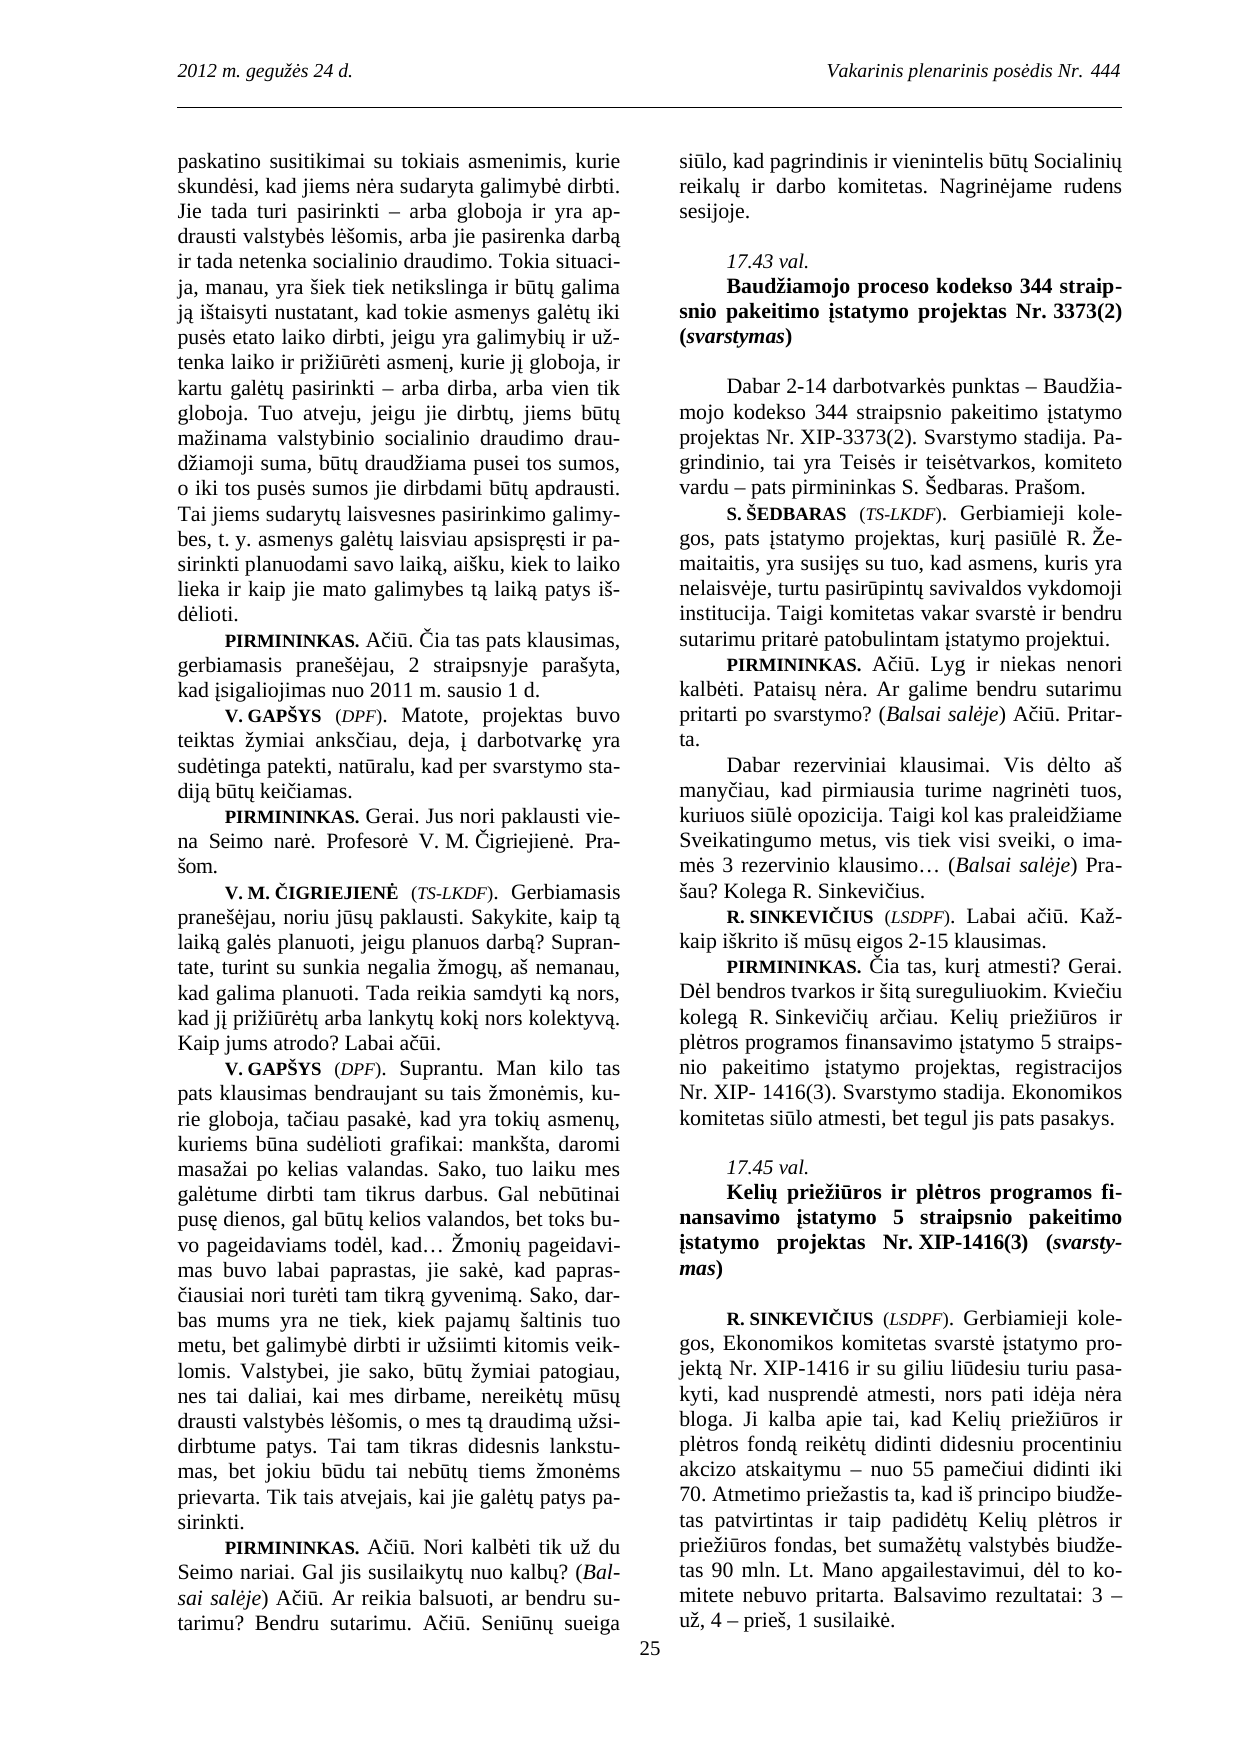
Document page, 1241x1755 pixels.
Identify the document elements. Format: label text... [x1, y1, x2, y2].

text PIRMININKAS. Čia tas, ku­rį at­mes­ti? Ge­rai. Dėl ben­dros tvar­kos ir ši­tą su­re­gu­liuo­kim. Kvie­čiu ko­le­gą R. Sin­ke­vi­čių ar­čiau. Ke­lių prie­žiū­ros ir plėt­ros pro­gra­mos fi­nan­sa­vi­mo įsta­ty­mo 5 straips­nio pa­kei­ti­mo įsta­ty­mo pro­jek­tas, re­gist­ra­ci­jos Nr. XIP- 1416(3). Svars­ty­mo sta­di­ja. Eko­no­mi­kos ko­mi­te­tas siū­lo at­mes­ti, bet te­gul jis pats pa­sa­kys. [679, 953, 1122, 1130]
text V. M. ČIGRIEJIENĖ (TS-LKDF). Ger­bia­ma­sis pra­ne­šė­jau, no­riu jū­sų pa­klaus­ti. Sa­ky­ki­te, kaip tą lai­ką ga­lės pla­nuo­ti, jei­gu pla­nuos dar­bą? Su­pran­ta­te, tu­rint su sun­kia ne­ga­lia žmo­gų, aš ne­ma­nau, kad ga­li­ma pla­nuo­ti. Ta­da rei­kia sam­dy­ti ką nors, kad jį pri­žiū­rė­tų ar­ba lan­ky­tų ko­kį nors ko­lek­ty­vą. Kaip jums at­ro­do? La­bai ačūi. [177, 879, 620, 1055]
text S. ŠEDBARAS (TS-LKDF). Ger­bia­mie­ji ko­le­gos, pats įsta­ty­mo pro­jek­tas, ku­rį pa­siū­lė R. Že­mai­tai­tis, yra su­si­jęs su tuo, kad as­mens, ku­ris yra ne­lais­vė­je, tur­tu pa­si­rū­pin­tų sa­vi­val­dos vyk­do­mo­ji ins­ti­tu­ci­ja. Tai­gi ko­mi­te­tas va­kar svars­tė ir ben­dru su­ta­ri­mu pri­ta­rė pa­to­bu­lin­tam įsta­ty­mo pro­jek­tui. [679, 499, 1122, 651]
text siū­lo, kad pa­grin­di­nis ir vie­nin­te­lis bū­tų So­cia­li­nių rei­ka­lų ir dar­bo ko­mi­te­tas. Nag­ri­nė­ja­me ru­dens se­si­jo­je. [679, 148, 1122, 223]
text PIRMININKAS. Ge­rai. Jus no­ri pa­klaus­ti vie­na Sei­mo na­rė. Pro­fe­so­rė V. M. Čig­rie­jie­nė. Pra­šom. [177, 803, 620, 879]
text pa­ska­ti­no su­si­ti­ki­mai su to­kiais as­me­ni­mis, ku­rie skun­dė­si, kad jiems nė­ra su­da­ry­ta ga­li­my­bė dirb­ti. Jie ta­da tu­ri pa­si­rink­ti – ar­ba glo­bo­ja ir yra ap­draus­ti vals­ty­bės lė­šo­mis, ar­ba jie pa­si­ren­ka dar­bą ir ta­da ne­ten­ka so­cia­li­nio drau­di­mo. To­kia si­tu­a­ci­ja, ma­nau, yra šiek tiek ne­tiks­lin­ga ir bū­tų ga­li­ma ją iš­tai­sy­ti nu­sta­tant, kad to­kie as­me­nys ga­lė­tų iki pu­sės eta­to lai­ko dirb­ti, jei­gu yra ga­li­my­bių ir už­ten­ka lai­ko ir pri­žiū­rė­ti as­me­nį, ku­rie jį glo­bo­ja, ir kar­tu ga­lė­tų pa­si­rink­ti – ar­ba dir­ba, ar­ba vien tik glo­bo­ja. Tuo at­ve­ju, jei­gu jie dirb­tų, jiems bū­tų ma­ži­na­ma vals­ty­bi­nio so­cia­li­nio drau­di­mo drau­džia­mo­ji su­ma, bū­tų drau­džia­ma pu­sei tos su­mos, o iki tos pu­sės su­mos jie dirb­da­mi bū­tų ap­draus­ti. Tai jiems su­da­ry­tų lais­ves­nes pa­si­rin­ki­mo ga­li­my­bes, t. y. as­me­nys ga­lė­tų lais­viau ap­si­spręs­ti ir pa­si­rink­ti pla­nuo­da­mi sa­vo lai­ką, aiš­ku, kiek to lai­ko lie­ka ir kaip jie ma­to ga­li­my­bes tą lai­ką pa­tys iš­dė­lio­ti. [177, 148, 620, 627]
text 17.43 val. [726, 248, 1122, 273]
text PIRMININKAS. Ačiū. Lyg ir nie­kas ne­no­ri kal­bė­ti. Pa­tai­sų nė­ra. Ar ga­li­me ben­dru su­ta­ri­mu pri­tar­ti po svars­ty­mo? (Bal­sai sa­lė­je) Ačiū. Pri­tar­ta. [679, 651, 1122, 752]
text Baudžiamojo proceso kodekso 344 straip­snio pakeitimo įstatymo projektas Nr. 3373(2) (svarstymas) [679, 273, 1122, 348]
text 17.45 val. [726, 1155, 1122, 1179]
text R. SINKEVIČIUS (LSDPF). La­bai ačiū. Kaž­kaip iš­kri­to iš mū­sų ei­gos 2-15 klau­si­mas. [679, 903, 1122, 953]
text Da­bar 2-14 dar­bo­tvarkės punk­tas – Bau­džia­mo­jo ko­dek­so 344 straips­nio pa­kei­ti­mo įsta­ty­mo pro­jek­tas Nr. XIP-3373(2). Svars­ty­mo sta­di­ja. Pa­grin­di­nio, tai yra Tei­sės ir tei­sėt­var­kos, ko­mi­te­to var­du – pats pir­mi­nin­kas S. Šed­ba­ras. Pra­šom. [679, 373, 1122, 499]
text V. GAPŠYS (DPF). Ma­to­te, pro­jek­tas bu­vo teik­tas žy­miai anks­čiau, de­ja, į dar­bo­tvarkę yra su­dė­tin­ga pa­tek­ti, na­tū­ra­lu, kad per svars­ty­mo sta­di­ją bū­tų kei­čia­mas. [177, 702, 620, 803]
text PIRMININKAS. Ačiū. No­ri kal­bė­ti tik už du Sei­mo na­riai. Gal jis su­si­lai­ky­tų nuo kal­bų? (Bal­sai sa­lė­je) Ačiū. Ar rei­kia bal­suo­ti, ar ben­dru su­ta­ri­mu? Ben­dru su­ta­ri­mu. Ačiū. Se­niū­nų su­ei­ga [177, 1534, 620, 1635]
text Da­bar re­zer­vi­niai klau­si­mai. Vis dėl­to aš ma­ny­čiau, kad pir­miau­sia tu­ri­me nag­ri­nė­ti tuos, ku­riuos siū­lė opo­zi­ci­ja. Tai­gi kol kas pra­lei­džia­me Svei­ka­tin­gu­mo me­tus, vis tiek vi­si svei­ki, o ima­mės 3 re­zer­vi­nio klau­si­mo… (Bal­sai sa­lė­je) Pra­šau? Ko­le­ga R. Sin­ke­vi­čius. [679, 752, 1122, 903]
text V. GAPŠYS (DPF). Su­pran­tu. Man ki­lo tas pats klau­si­mas ben­drau­jant su tais žmo­nė­mis, ku­rie glo­bo­ja, ta­čiau pa­sa­kė, kad yra to­kių as­me­nų, ku­riems bū­na su­dė­lio­ti gra­fi­kai: mankš­ta, da­ro­mi ma­sa­žai po ke­lias va­lan­das. Sa­ko, tuo lai­ku mes ga­lė­tu­me dirb­ti tam tik­rus dar­bus. Gal ne­bū­ti­nai pu­sę die­nos, gal bū­tų ke­lios va­lan­dos, bet toks bu­vo pa­gei­da­viams to­dėl, kad… Žmo­nių pa­gei­da­vi­mas bu­vo la­bai pa­pras­tas, jie sa­kė, kad pa­pras­čiau­siai no­ri tu­rė­ti tam tik­rą gy­ve­ni­mą. Sa­ko, dar­bas mums yra ne tiek, kiek pa­ja­mų šal­ti­nis tuo me­tu, bet ga­li­my­bė dirb­ti ir už­si­im­ti ki­to­mis veik­lo­mis. Vals­ty­bei, jie sa­ko, bū­tų žy­miai pa­to­giau, nes tai da­liai, kai mes dir­ba­me, ne­rei­kė­tų mū­sų draus­ti vals­ty­bės lė­šo­mis, o mes tą drau­di­mą už­si­dirb­tu­me pa­tys. Tai tam tik­ras di­des­nis lanks­tu­mas, bet jo­kiu bū­du tai ne­bū­tų tiems žmo­nėms prie­var­ta. Tik tais at­ve­jais, kai jie ga­lė­tų pa­tys pa­si­rink­ti. [177, 1055, 620, 1534]
text PIRMININKAS. Ačiū. Čia tas pats klau­si­mas, ger­bia­ma­sis pra­ne­šė­jau, 2 straips­ny­je pa­ra­šy­ta, kad įsi­ga­lio­ji­mas nuo 2011 m. sau­sio 1 d. [177, 627, 620, 702]
text R. SINKEVIČIUS (LSDPF). Ger­bia­mie­ji ko­le­gos, Eko­no­mi­kos ko­mi­te­tas svars­tė įsta­ty­mo pro­jek­tą Nr. XIP-1416 ir su gi­liu liū­de­siu tu­riu pa­sa­ky­ti, kad nu­spren­dė at­mes­ti, nors pa­ti idė­ja nė­ra blo­ga. Ji kal­ba apie tai, kad Ke­lių prie­žiū­ros ir plėt­ros fon­dą rei­kė­tų di­din­ti di­des­niu pro­cen­ti­niu ak­ci­zo at­skai­ty­mu – nuo 55 pa­me­čiui di­din­ti iki 70. At­me­ti­mo prie­žas­tis ta, kad iš prin­ci­po biu­dže­tas pa­tvir­tin­tas ir taip pa­di­dė­tų Ke­lių plėt­ros ir prie­žiū­ros fon­das, bet su­ma­žė­tų vals­ty­bės biu­dže­tas 90 mln. Lt. Ma­no ap­gai­les­ta­vi­mui, dėl to ko­mi­te­te ne­bu­vo pri­tar­ta. Bal­sa­vi­mo re­zul­ta­tai: 3 – už, 4 – prieš, 1 su­si­lai­kė. [679, 1305, 1122, 1633]
text Ke­lių prie­žiū­ros ir plėt­ros pro­gra­mos fi­nan­sa­vi­mo įsta­ty­mo 5 straips­nio pa­kei­ti­mo įsta­ty­mo pro­jek­tas Nr. XIP-1416(3) (svars­ty­mas) [679, 1179, 1122, 1280]
